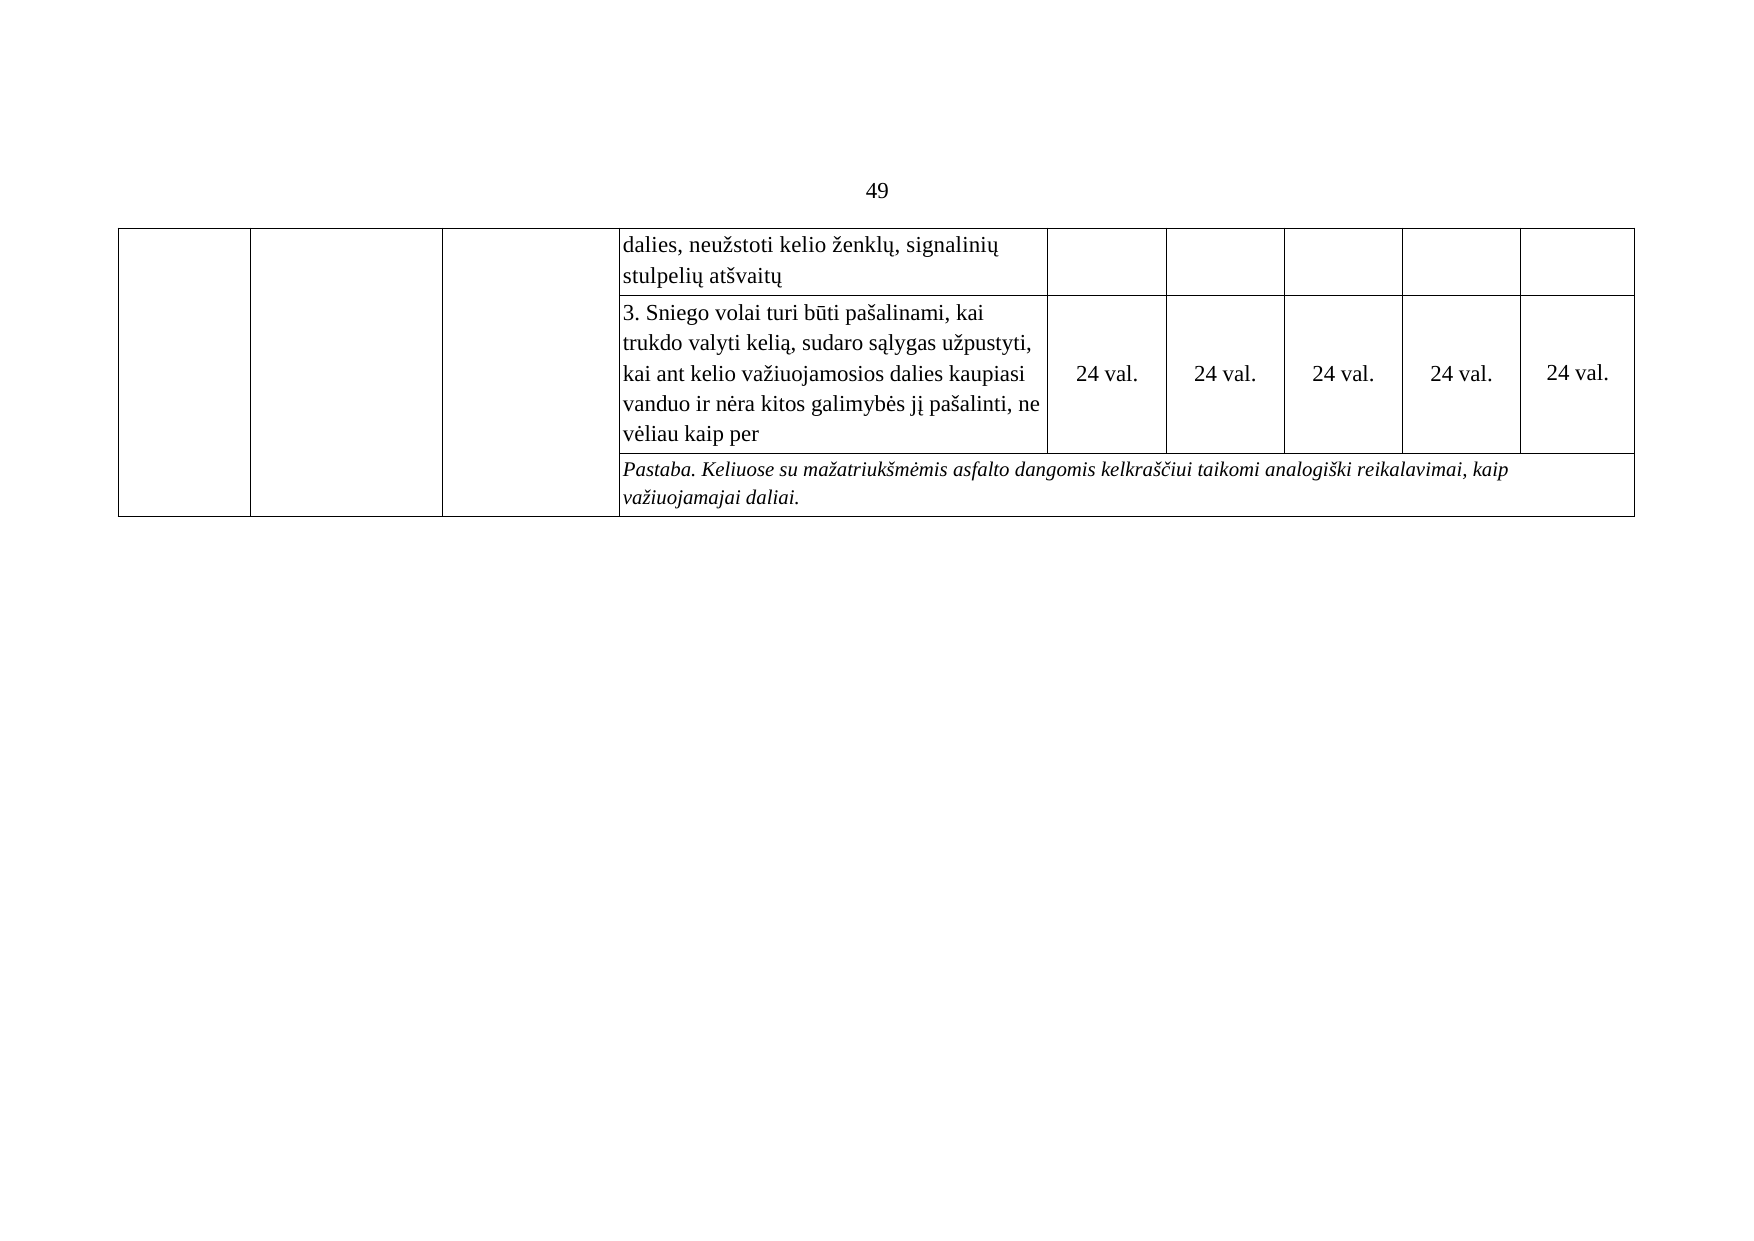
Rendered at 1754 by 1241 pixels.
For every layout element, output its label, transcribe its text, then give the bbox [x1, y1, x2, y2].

table_cell 24 val. [1403, 296, 1520, 453]
table_cell 24 val. [1285, 296, 1402, 453]
table_cell 24 val. [1521, 296, 1634, 453]
table_cell [1048, 229, 1166, 295]
table_cell [1521, 229, 1634, 295]
table_cell [1403, 229, 1520, 295]
table_cell [1167, 229, 1284, 295]
table_cell [1285, 229, 1402, 295]
table_cell 24 val. [1167, 296, 1284, 453]
table_cell [443, 229, 619, 516]
table_cell [119, 229, 250, 516]
table_cell dalies, neužstoti kelio ženklų, signalinių stulpelių atšvaitų [620, 229, 1047, 295]
table_cell 24 val. [1048, 296, 1166, 453]
table_cell [251, 229, 442, 516]
table_cell Pastaba. Keliuose su mažatriukšmėmis asfalto dangomis kelkraščiui taikomi analogiški reikalavimai, kaip važiuojamajai daliai. [620, 454, 1634, 516]
table_cell 3. Sniego volai turi būti pašalinami, kai trukdo valyti kelią, sudaro sąlygas užpustyti, kai ant kelio važiuojamosios dalies kaupiasi vanduo ir nėra kitos galimybės jį pašalinti, ne vėliau kaip per [620, 296, 1047, 453]
